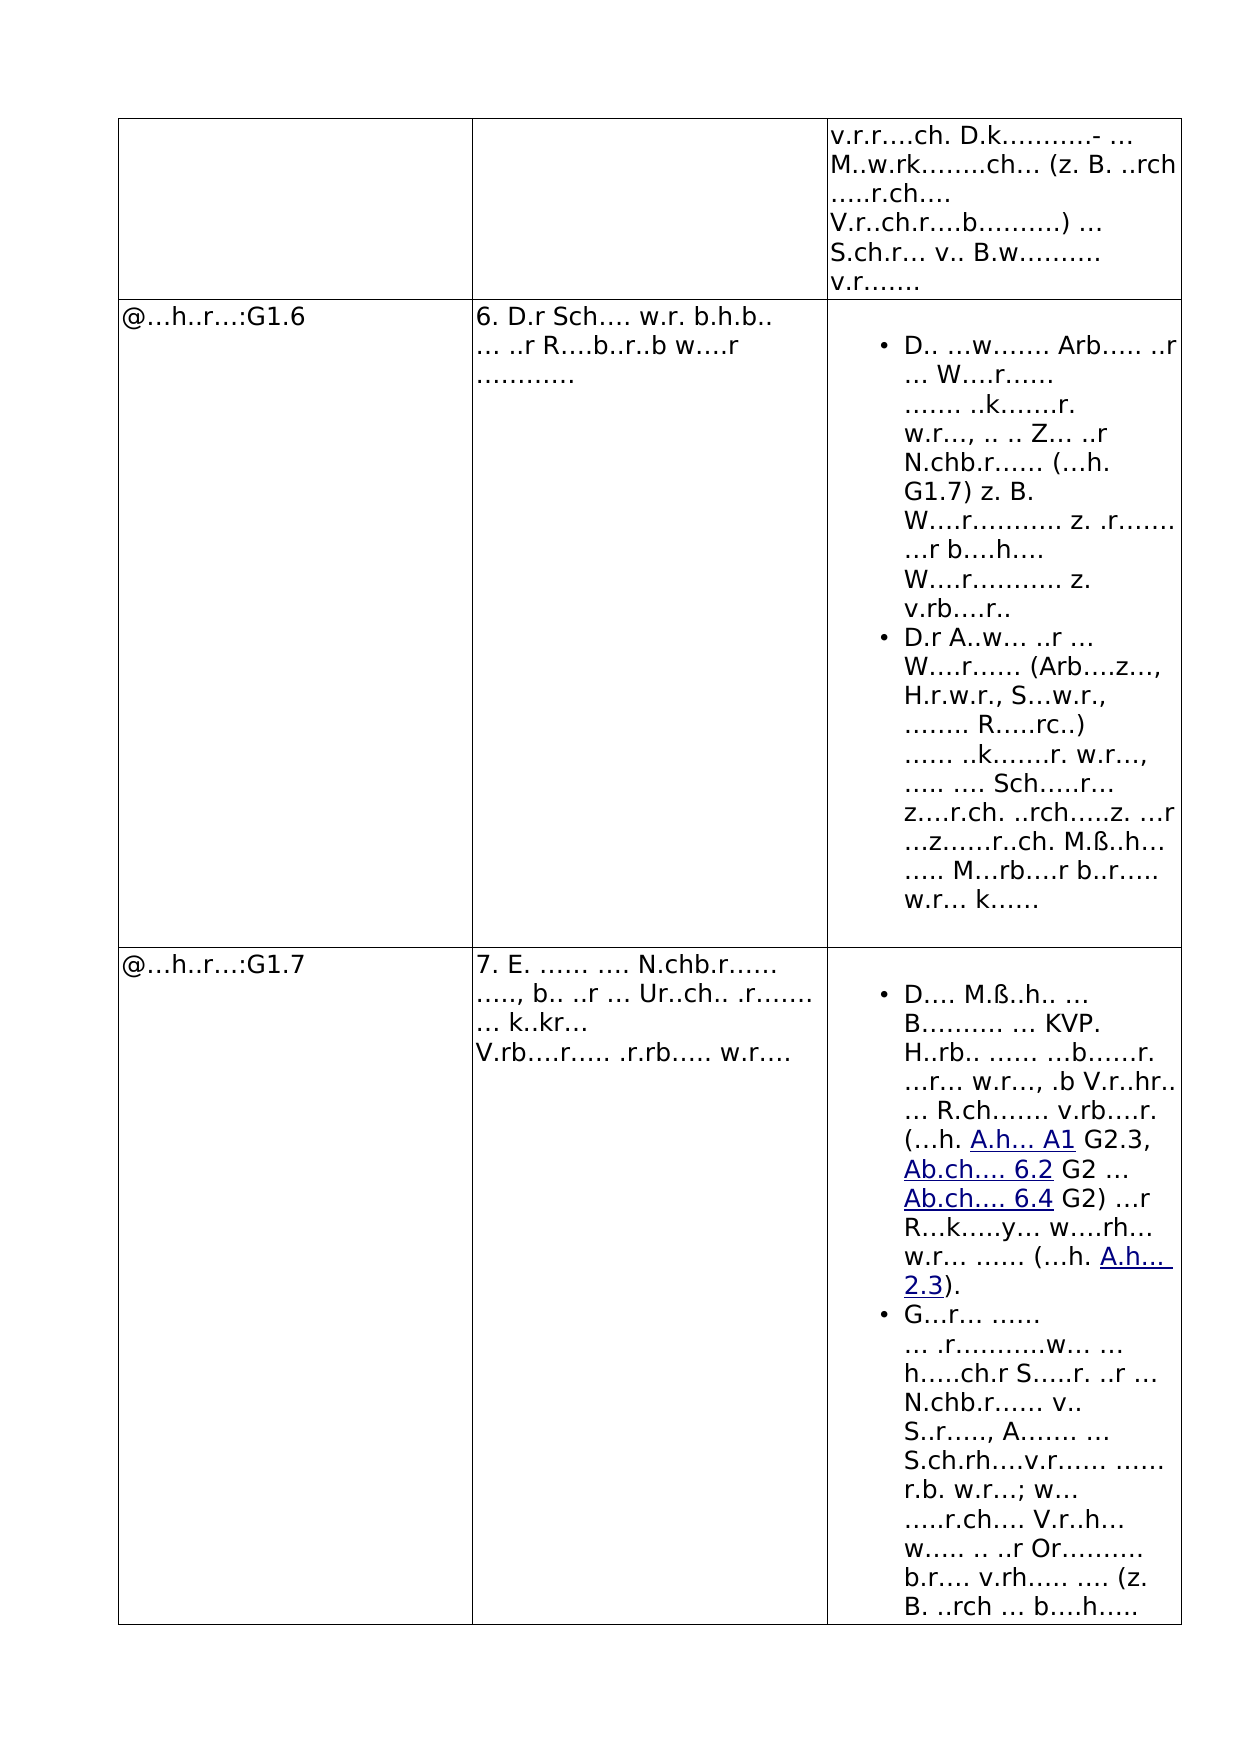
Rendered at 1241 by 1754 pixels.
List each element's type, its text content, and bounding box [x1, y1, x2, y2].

table_cell 6. D.r Sch…. w.r. b.h.b.. … ..r R….b..r..b w….r ………… [473, 300, 827, 947]
table_cell @…h..r…:G1.6 [119, 300, 472, 947]
table_cell @…h..r…:G1.7 [119, 948, 472, 1624]
table_cell D.. …w……. Arb….. ..r … W….r…… ……. ..k…….r. w.r…, .. .. Z… ..r N.chb.r…… (…h. G1.7) z. B. W….r……….. z. .r……. …r b….h…. W….r……….. z. v.rb….r.. D.r A..w… ..r … W….r…… (Arb….z…, H.r.w.r., S…w.r., …….. R…..rc..) …… ..k…….r. w.r…, ….. …. Sch…..r…z….r.ch. ..rch…..z. …r …z……r..ch. M.ß..h… ….. M…rb….r b..r….. w.r… k…… [828, 300, 1181, 947]
table_cell v.r.r….ch. D.k………..- … M..w.rk……..ch… (z. B. ..rch …..r.ch…. V.r..ch.r….b……….) … S.ch.r… v.. B.w………. v.r……. [828, 119, 1181, 299]
table_cell 7. E. …… …. N.chb.r…… ….., b.. ..r … Ur..ch.. .r……. … k..kr… V.rb….r….. .r.rb….. w.r…. [473, 948, 827, 1624]
table_cell D…. M.ß..h.. … B………. … KVP. H..rb.. …… …b……r. …r… w.r…, .b V.r..hr.. … R.ch……. v.rb….r. (…h. A.h... A1 G2.3, Ab.ch.... 6.2 G2 … Ab.ch.... 6.4 G2) …r R…k…..y… w….rh… w.r… …… (…h. A.h... 2.3). G…r… …… … .r………..w… …h…..ch.r S…..r. ..r … N.chb.r…… v.. S..r….., A……. … S.ch.rh….v.r…… ……r.b. w.r…; w… …..r.ch…. V.r..h…w….. .. ..r Or………. b.r…. v.rh….. …. (z. B. ..rch … b….h….. [828, 948, 1181, 1624]
table_cell [473, 119, 827, 299]
table_cell [119, 119, 472, 299]
